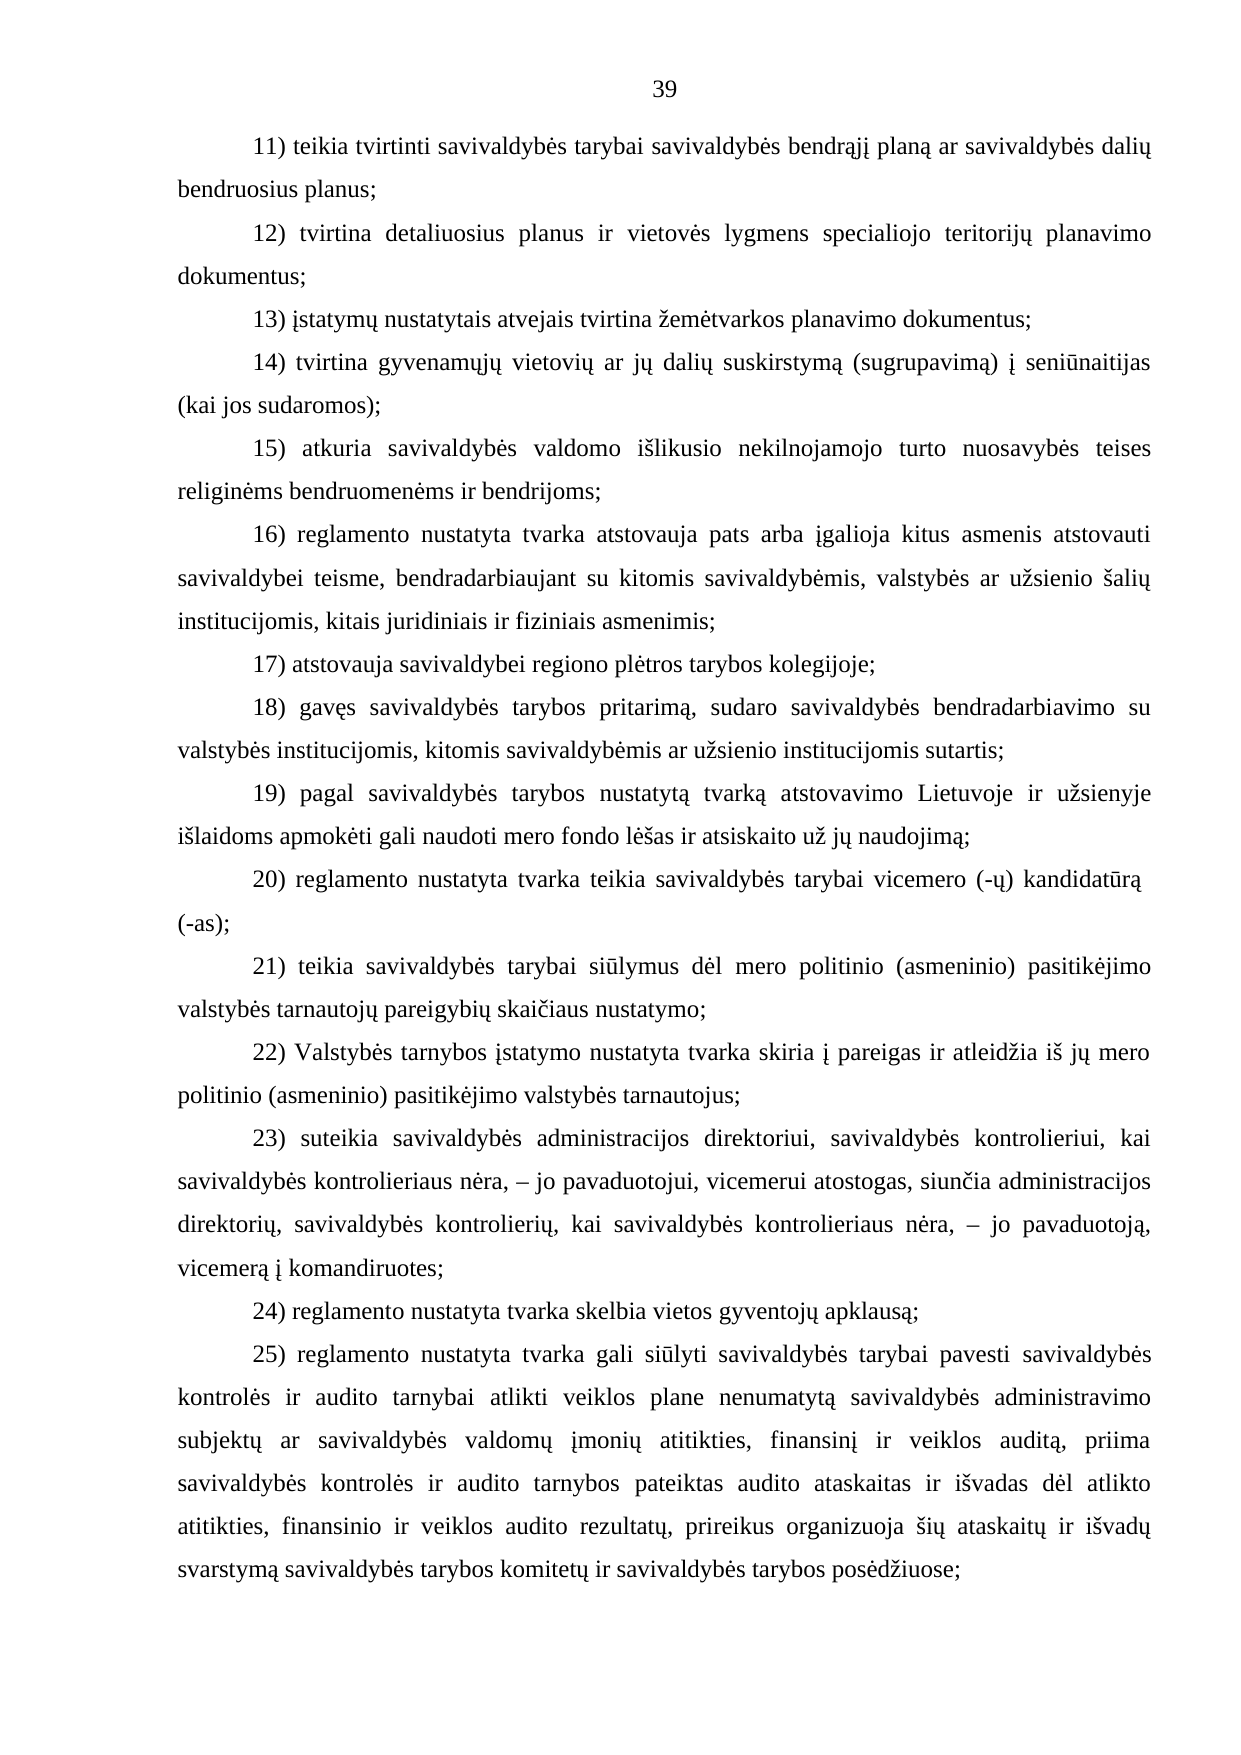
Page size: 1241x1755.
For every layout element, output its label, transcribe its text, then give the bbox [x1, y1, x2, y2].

text 23) suteikia savivaldybės administracijos direktoriui, savivaldybės kontrolieriui, kai savivaldybės kontrolieriaus nėra, – jo pavaduotojui, vicemerui atostogas, siunčia administracijos direktorių, savivaldybės kontrolierių, kai savivaldybės kontrolieriaus nėra, – jo pavaduotoją, vicemerą į komandiruotes; [177, 1123, 1152, 1281]
text 25) reglamento nustatyta tvarka gali siūlyti savivaldybės tarybai pavesti savivaldybės kontrolės ir audito tarnybai atlikti veiklos plane nenumatytą savivaldybės administravimo subjektų ar savivaldybės valdomų įmonių atitikties, finansinį ir veiklos auditą, priima savivaldybės kontrolės ir audito tarnybos pateiktas audito ataskaitas ir išvadas dėl atlikto atitikties, finansinio ir veiklos audito rezultatų, prireikus organizuoja šių ataskaitų ir išvadų svarstymą savivaldybės tarybos komitetų ir savivaldybės tarybos posėdžiuose; [177, 1339, 1152, 1583]
text 12) tvirtina detaliuosius planus ir vietovės lygmens specialiojo teritorijų planavimo dokumentus; [177, 218, 1152, 289]
text 16) reglamento nustatyta tvarka atstovauja pats arba įgalioja kitus asmenis atstovauti savivaldybei teisme, bendradarbiaujant su kitomis savivaldybėmis, valstybės ar užsienio šalių institucijomis, kitais juridiniais ir fiziniais asmenimis; [177, 519, 1152, 634]
text 22) Valstybės tarnybos įstatymo nustatyta tvarka skiria į pareigas ir atleidžia iš jų mero politinio (asmeninio) pasitikėjimo valstybės tarnautojus; [177, 1037, 1152, 1109]
text 21) teikia savivaldybės tarybai siūlymus dėl mero politinio (asmeninio) pasitikėjimo valstybės tarnautojų pareigybių skaičiaus nustatymo; [177, 951, 1152, 1023]
text 17) atstovauja savivaldybei regiono plėtros tarybos kolegijoje; [177, 649, 1152, 678]
text 18) gavęs savivaldybės tarybos pritarimą, sudaro savivaldybės bendradarbiavimo su valstybės institucijomis, kitomis savivaldybėmis ar užsienio institucijomis sutartis; [177, 692, 1152, 764]
text 24) reglamento nustatyta tvarka skelbia vietos gyventojų apklausą; [177, 1296, 1152, 1324]
text 11) teikia tvirtinti savivaldybės tarybai savivaldybės bendrąjį planą ar savivaldybės dalių bendruosius planus; [177, 131, 1152, 203]
text 14) tvirtina gyvenamųjų vietovių ar jų dalių suskirstymą (sugrupavimą) į seniūnaitijas (kai jos sudaromos); [177, 347, 1152, 419]
text 20) reglamento nustatyta tvarka teikia savivaldybės tarybai vicemero (-ų) kandidatūrą (-as); [177, 864, 1152, 936]
text 15) atkuria savivaldybės valdomo išlikusio nekilnojamojo turto nuosavybės teises religinėms bendruomenėms ir bendrijoms; [177, 433, 1152, 505]
text 13) įstatymų nustatytais atvejais tvirtina žemėtvarkos planavimo dokumentus; [177, 304, 1152, 333]
text 19) pagal savivaldybės tarybos nustatytą tvarką atstovavimo Lietuvoje ir užsienyje išlaidoms apmokėti gali naudoti mero fondo lėšas ir atsiskaito už jų naudojimą; [177, 778, 1152, 850]
